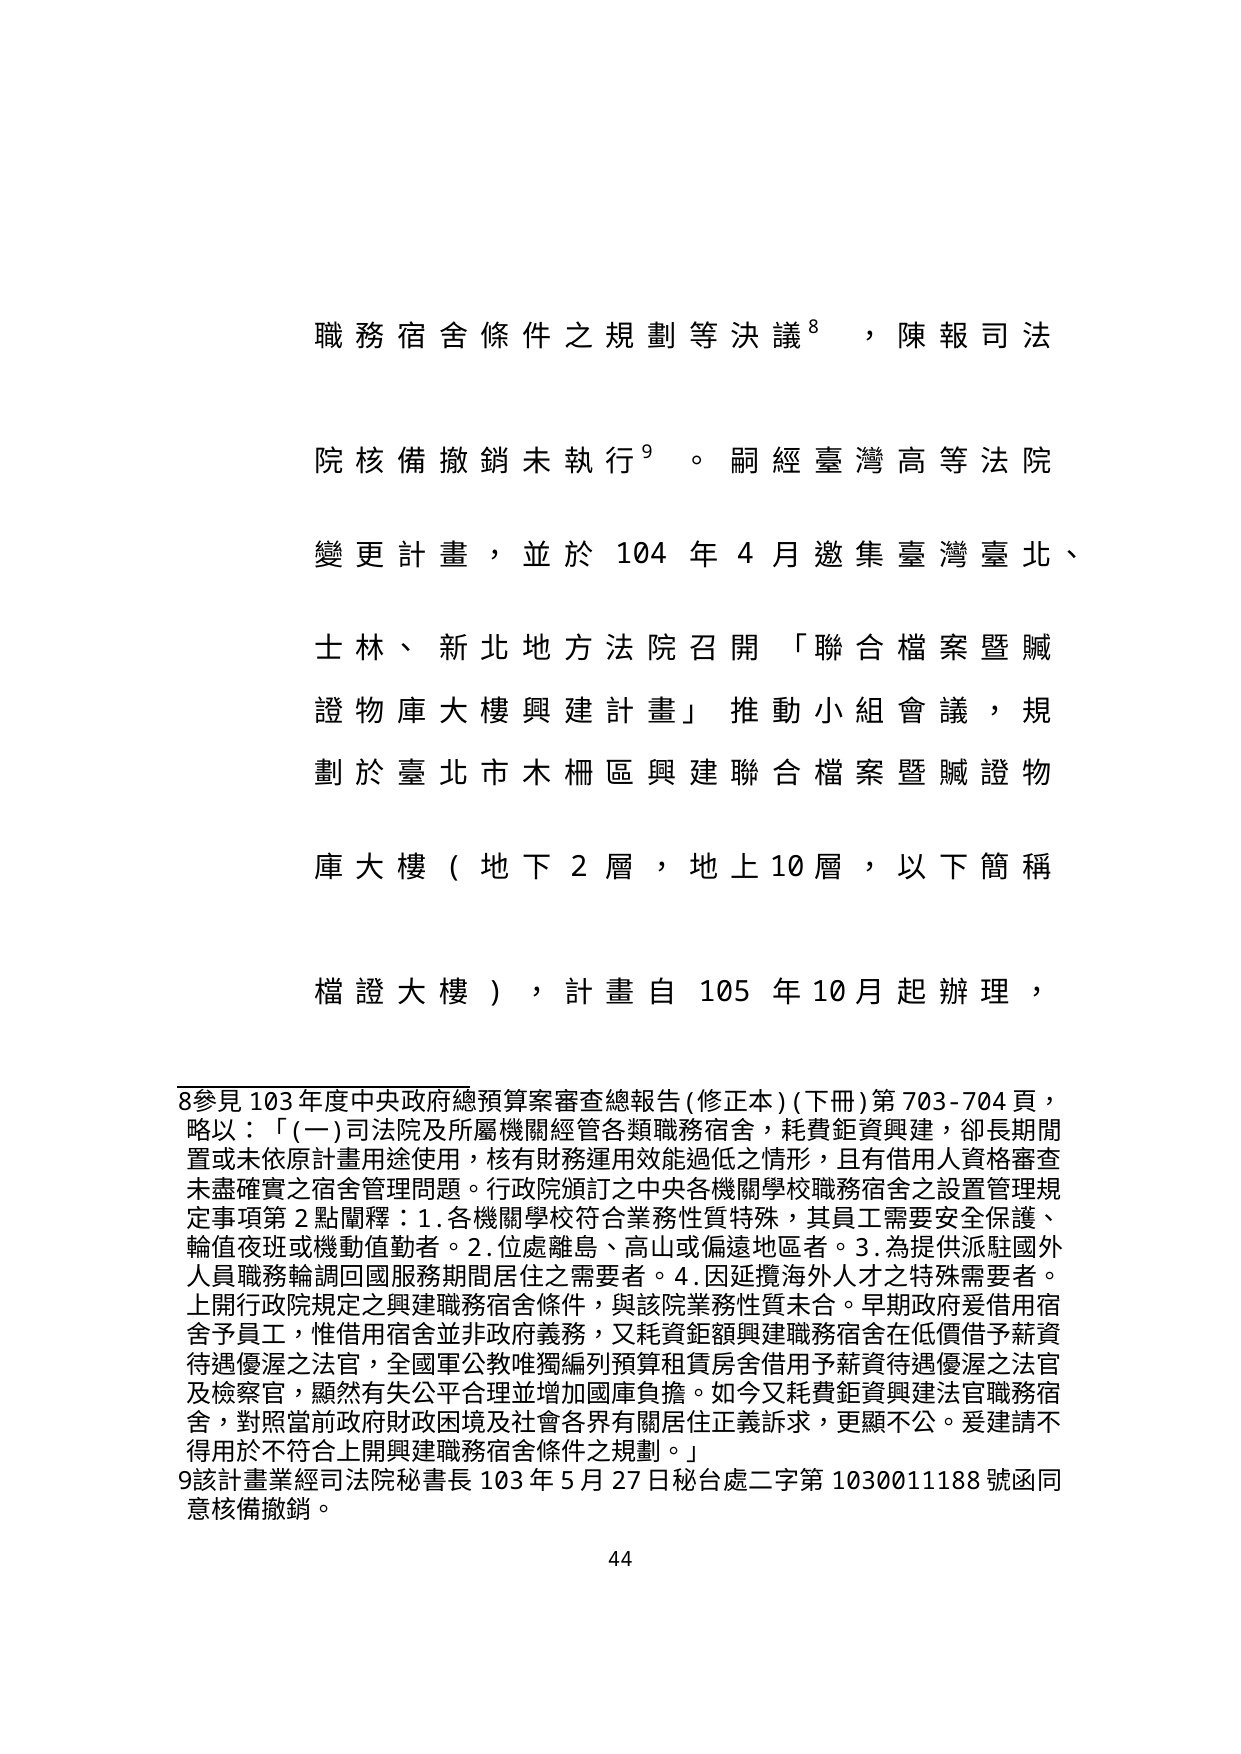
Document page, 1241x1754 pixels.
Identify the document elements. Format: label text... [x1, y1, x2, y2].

text 臺灣高等法院原預定於103至107年度辦理「新建檔卷大樓暨法官職務宿舍計畫」，嗣依立法院審查103年度中央政府總預算案時，有關建請不得用於不符興建職務宿舍條件之規劃等決議，陳報司法院核備撤銷未執行。嗣經臺灣高等法院變更計畫，並於104年4月邀集臺灣臺北、士林、新北地方法院召開「聯合檔案暨贓證物庫大樓興建計畫」推動小組會議，規劃於臺北市木柵區興建聯合檔案暨贓證物庫大樓(地下2層，地上10層，以下簡稱檔證大樓)，計畫自105年10月起辦理，總經費4億8,756萬8千元，預計於109年底完工。截至107年底止，累計已編列預算2,776萬6千元，累計執行數801萬9千元，累計執行率28.88%；107年度可支用預算數2,308萬7千元，執行結果，本期執行數334萬元(均為實現數)，預算執行率僅為14.47%，究其原因主要係臺灣高等法院會同地政機關於107年5月8日辦理建案用地鑑界作業時，臺北市古亭區地政事務所測量發現現場建築線與地籍線似有不符(基地界點座標系統誤差致基地現場建築線與地籍線不一致情形)，需辦理整合平差作業，時間較為冗長，致延宕計畫推動時程，並影響預算執行。 [271, 229, 1058, 1042]
text 參見103年度中央政府總預算案審查總報告(修正本)(下冊)第703-704頁，略以：「(一)司法院及所屬機關經管各類職務宿舍，耗費鉅資興建，卻長期閒置或未依原計畫用途使用，核有財務運用效能過低之情形，且有借用人資格審查未盡確實之宿舍管理問題。行政院頒訂之中央各機關學校職務宿舍之設置管理規定事項第2點闡釋：1.各機關學校符合業務性質特殊，其員工需要安全保護、輪值夜班或機動值勤者。2.位處離島、高山或偏遠地區者。3.為提供派駐國外人員職務輪調回國服務期間居住之需要者。4.因延攬海外人才之特殊需要者。上開行政院規定之興建職務宿舍條件，與該院業務性質未合。早期政府爰借用宿舍予員工，惟借用宿舍並非政府義務，又耗資鉅額興建職務宿舍在低價借予薪資待遇優渥之法官，全國軍公教唯獨編列預算租賃房舍借用予薪資待遇優渥之法官及檢察官，顯然有失公平合理並增加國庫負擔。如今又耗費鉅資興建法官職務宿舍，對照當前政府財政困境及社會各界有關居住正義訴求，更顯不公。爰建請不得用於不符合上開興建職務宿舍條件之規劃。」 [177, 1087, 1063, 1466]
text 該計畫業經司法院秘書長103年5月27日秘台處二字第1030011188號函同意核備撤銷。 [177, 1466, 1063, 1525]
